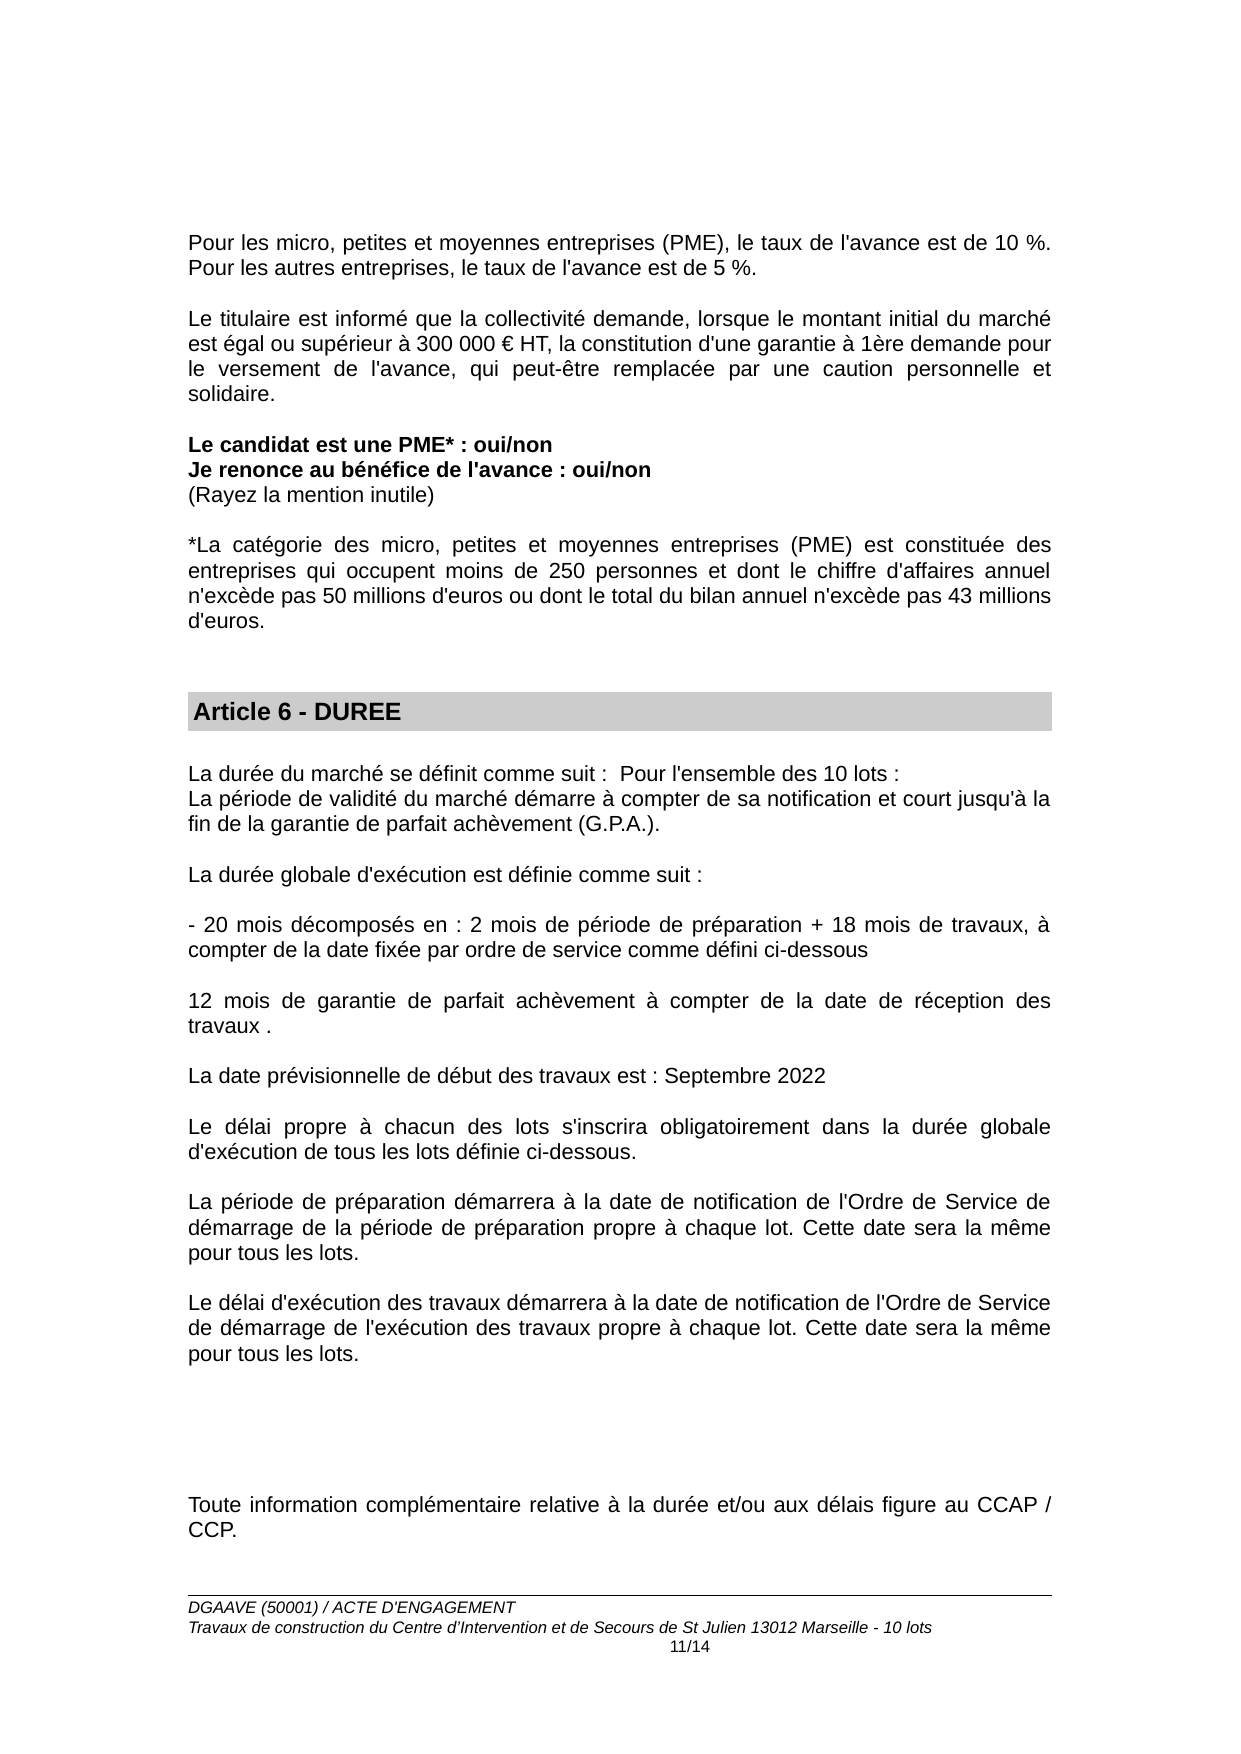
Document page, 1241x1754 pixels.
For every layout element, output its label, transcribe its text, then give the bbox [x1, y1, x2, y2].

text La durée du marché se définit comme suit : Pour l'ensemble des 10 lots : [188, 761, 1052, 786]
text La durée globale d'exécution est définie comme suit : [188, 861, 1052, 887]
subtitle DUREE [190, 695, 1050, 729]
text Je renonce au bénéfice de l'avance : oui/non [188, 457, 1052, 482]
text Pour les micro, petites et moyennes entreprises (PME), le taux de l'avance est de 10 %. Pour les autres entreprises, le taux de l'avance est de 5 %. [188, 230, 1052, 280]
text *La catégorie des micro, petites et moyennes entreprises (PME) est constituée des entreprises qui occupent moins de 250 personnes et dont le chiffre d'affaires annuel n'excède pas 50 millions d'euros ou dont le total du bilan annuel n'excède pas 43 millions d'euros. [188, 532, 1052, 633]
text 12 mois de garantie de parfait achèvement à compter de la date de réception des travaux . [188, 987, 1052, 1038]
text La date prévisionnelle de début des travaux est : Septembre 2022 [188, 1063, 1052, 1088]
text La période de validité du marché démarre à compter de sa notification et court jusqu'à la fin de la garantie de parfait achèvement (G.P.A.). [188, 786, 1052, 836]
text Toute information complémentaire relative à la durée et/ou aux délais figure au CCAP / CCP. [188, 1492, 1052, 1542]
text Le délai propre à chacun des lots s'inscrira obligatoirement dans la durée globale d'exécution de tous les lots définie ci-dessous. [188, 1113, 1052, 1164]
text Le délai d'exécution des travaux démarrera à la date de notification de l'Ordre de Service de démarrage de l'exécution des travaux propre à chaque lot. Cette date sera la même pour tous les lots. [188, 1290, 1052, 1366]
text (Rayez la mention inutile) [188, 482, 1052, 507]
text La période de préparation démarrera à la date de notification de l'Ordre de Service de démarrage de la période de préparation propre à chaque lot. Cette date sera la même pour tous les lots. [188, 1189, 1052, 1265]
text Le titulaire est informé que la collectivité demande, lorsque le montant initial du marché est égal ou supérieur à 300 000 € HT, la constitution d'une garantie à 1ère demande pour le versement de l'avance, qui peut-être remplacée par une caution personnelle et solidaire. [188, 305, 1052, 406]
text Le candidat est une PME* : oui/non [188, 431, 1052, 457]
text - 20 mois décomposés en : 2 mois de période de préparation + 18 mois de travaux, à compter de la date fixée par ordre de service comme défini ci-dessous [188, 912, 1052, 962]
